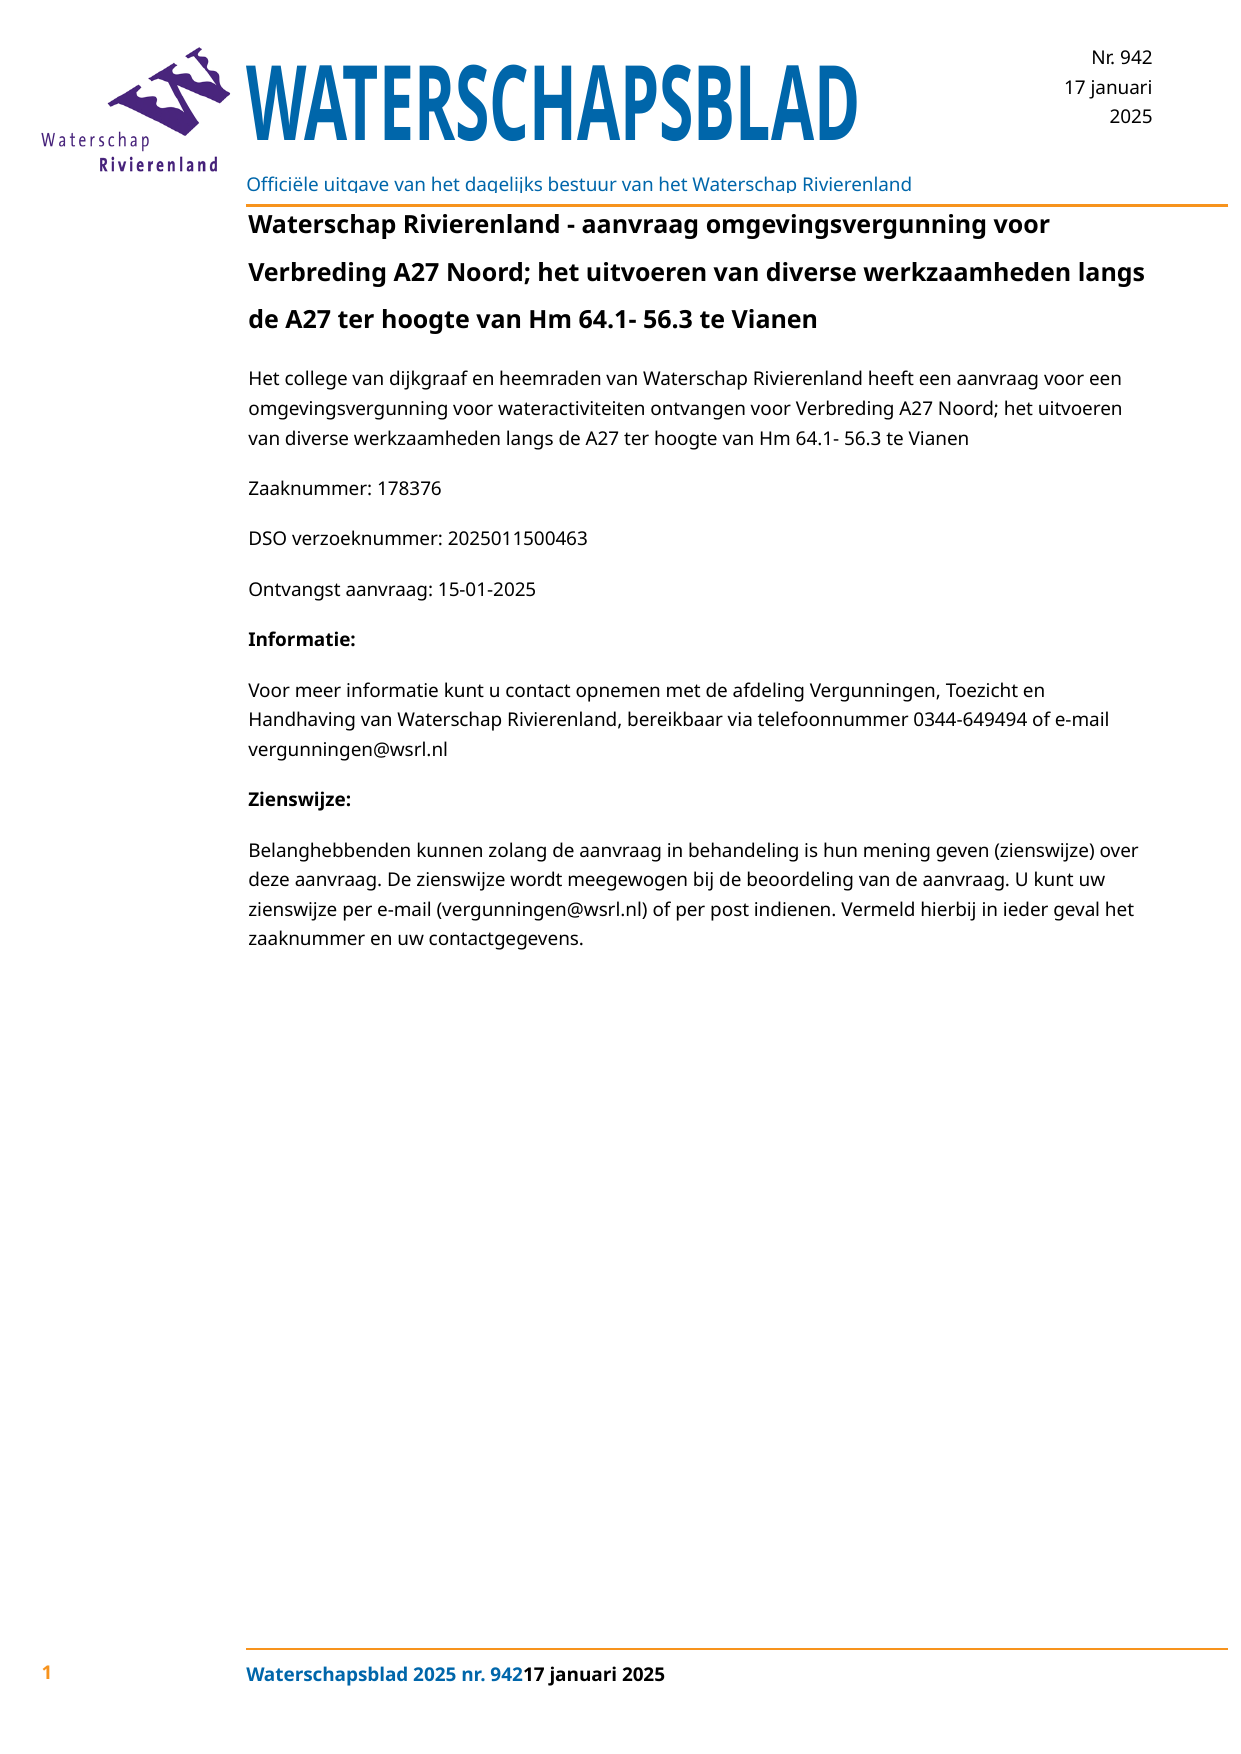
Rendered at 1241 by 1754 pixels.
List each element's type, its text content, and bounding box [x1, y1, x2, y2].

text Zienswijze: [248, 786, 1152, 812]
text Informatie: [248, 626, 1152, 652]
text Voor meer informatie kunt u contact opnemen met de afdeling Vergunningen, Toezicht en Handhaving van Waterschap Rivierenland, bereikbaar via telefoonnummer 0344-649494 of e-mail vergunningen@wsrl.nl [248, 677, 1152, 762]
text DSO verzoeknummer: 2025011500463 [248, 526, 1152, 551]
picture [41, 47, 231, 172]
text Waterschap Rivierenland - aanvraag omgevingsvergunning voor Verbreding A27 Noord; het uitvoeren van diverse werkzaamheden langs de A27 ter hoogte van Hm 64.1- 56.3 te Vianen [248, 207, 1152, 336]
text Belanghebbenden kunnen zolang de aanvraag in behandeling is hun mening geven (zienswijze) over deze aanvraag. De zienswijze wordt meegewogen bij de beoordeling van de aanvraag. U kunt uw zienswijze per e-mail (vergunningen@wsrl.nl) of per post indienen. Vermeld hierbij in ieder geval het zaaknummer en uw contactgegevens. [248, 837, 1152, 951]
text Zaaknummer: 178376 [248, 475, 1152, 501]
text Het college van dijkgraaf en heemraden van Waterschap Rivierenland heeft een aanvraag voor een omgevingsvergunning voor wateractiviteiten ontvangen voor Verbreding A27 Noord; het uitvoeren van diverse werkzaamheden langs de A27 ter hoogte van Hm 64.1- 56.3 te Vianen [248, 366, 1152, 450]
text Ontvangst aanvraag: 15-01-2025 [248, 576, 1152, 602]
